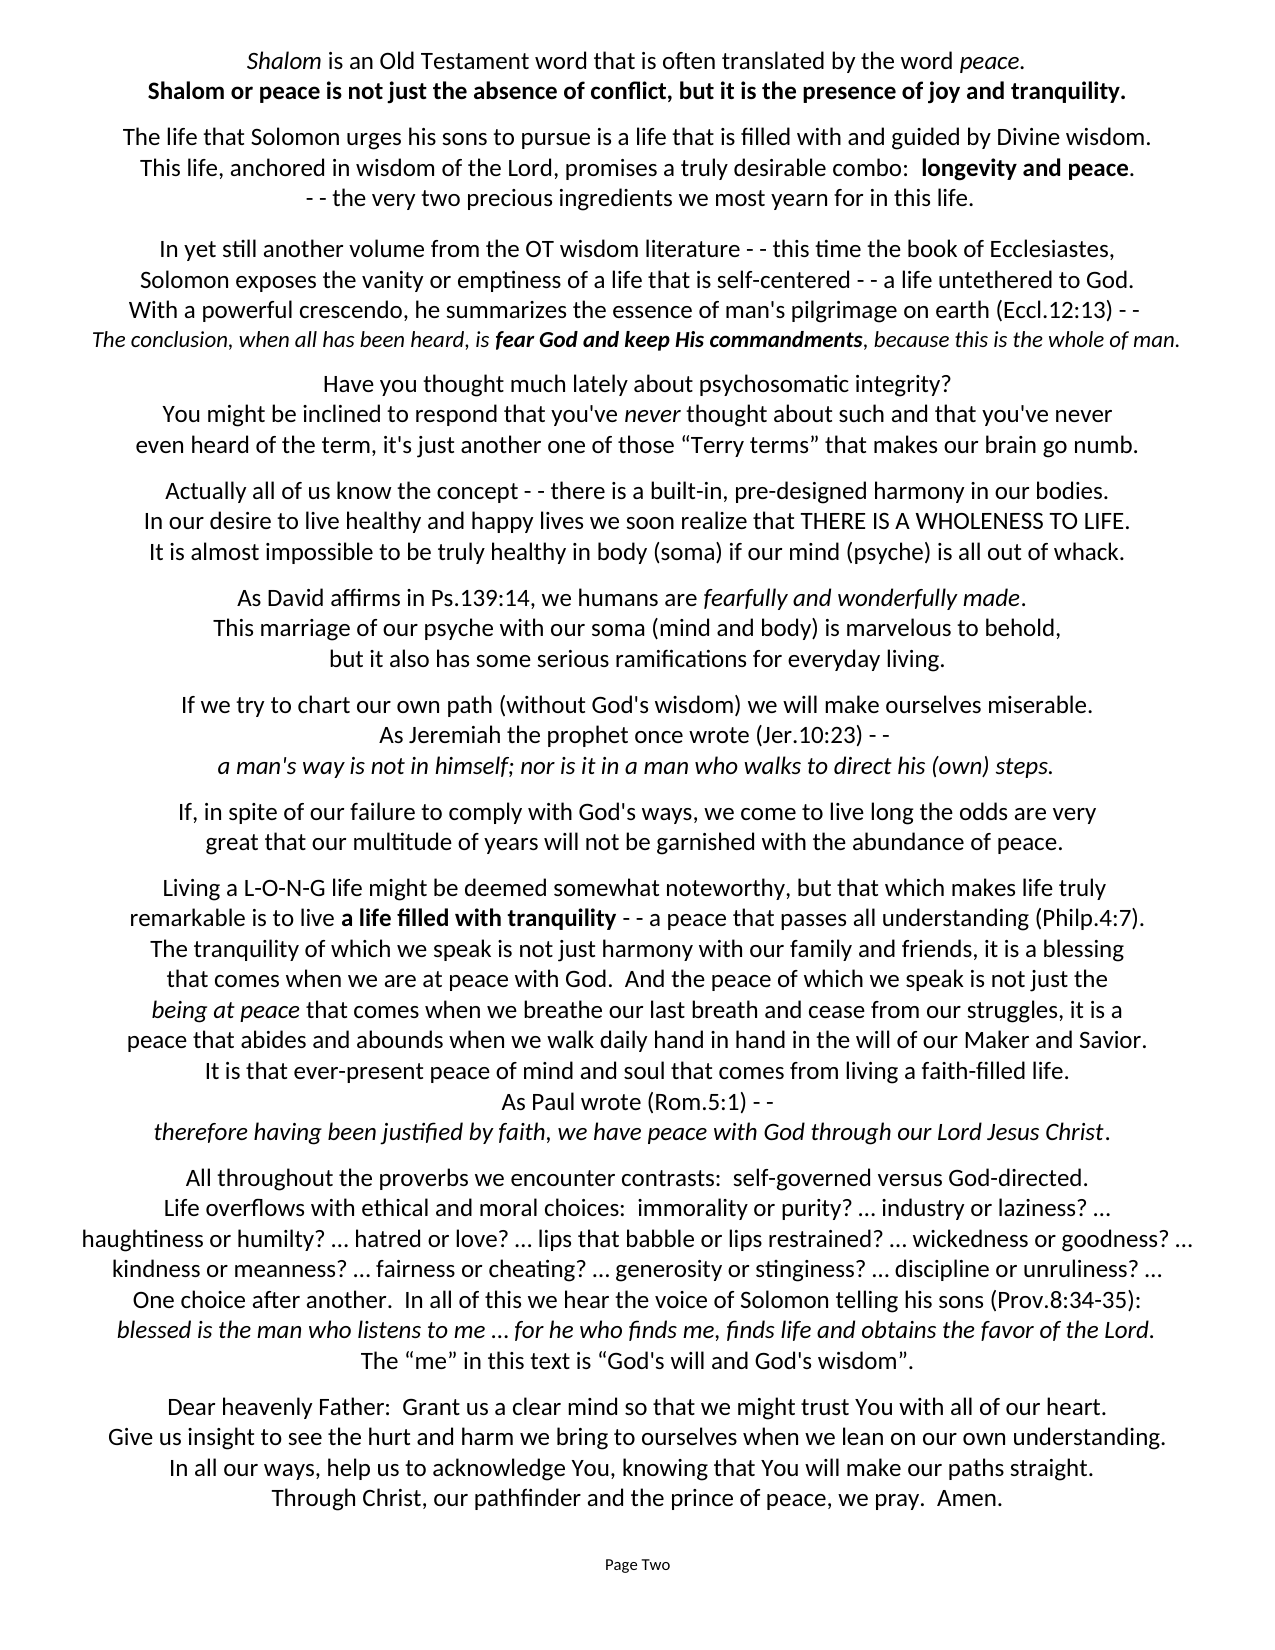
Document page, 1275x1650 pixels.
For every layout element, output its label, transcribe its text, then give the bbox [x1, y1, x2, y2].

text Shalom or peace is not just the absence of conflict, but it is the presence of joy and tranquility. [75, 76, 1200, 106]
text peace that abides and abounds when we walk daily hand in hand in the will of our Maker and Savior. [75, 1024, 1200, 1055]
text You might be inclined to respond that you've never thought about such and that you've never [75, 399, 1200, 429]
text a man's way is not in himself; nor is it in a man who walks to direct his (own) steps. [75, 750, 1200, 780]
text being at peace that comes when we breathe our last breath and cease from our struggles, it is a [75, 994, 1200, 1024]
text In yet still another volume from the OT wisdom literature - - this time the book of Ecclesiastes, [75, 233, 1200, 264]
text In all our ways, help us to acknowledge You, knowing that You will make our paths straight. [75, 1452, 1200, 1482]
text Page Two [75, 1554, 1200, 1574]
text All throughout the proverbs we encounter contrasts: self-governed versus God-directed. [75, 1162, 1200, 1192]
text If we try to chart our own path (without God's wisdom) we will make ourselves miserable. [75, 689, 1200, 719]
text With a powerful crescendo, he summarizes the essence of man's pilgrimage on earth (Eccl.12:13) - - [75, 294, 1200, 325]
text As Paul wrote (Rom.5:1) - - [75, 1086, 1200, 1116]
text Have you thought much lately about psychosomatic integrity? [75, 368, 1200, 399]
text haughtiness or humilty? … hatred or love? … lips that babble or lips restrained? … wickedness or goodness? … [75, 1223, 1200, 1253]
text Shalom is an Old Testament word that is often translated by the word peace. [75, 45, 1200, 76]
text blessed is the man who listens to me … for he who finds me, finds life and obtains the favor of the Lord. [75, 1314, 1200, 1345]
text Give us insight to see the hurt and harm we bring to ourselves when we lean on our own understanding. [75, 1421, 1200, 1452]
text This life, anchored in wisdom of the Lord, promises a truly desirable combo: longevity and peace. [75, 152, 1200, 182]
text The “me” in this text is “God's will and God's wisdom”. [75, 1345, 1200, 1376]
text kindness or meanness? … fairness or cheating? … generosity or stinginess? … discipline or unruliness? … [75, 1253, 1200, 1284]
text The tranquility of which we speak is not just harmony with our family and friends, it is a blessing [75, 933, 1200, 963]
text If, in spite of our failure to comply with God's ways, we come to live long the odds are very [75, 796, 1200, 826]
text The conclusion, when all has been heard, is fear God and keep His commandments, because this is the whole of man. [75, 325, 1200, 353]
text that comes when we are at peace with God. And the peace of which we speak is not just the [75, 963, 1200, 994]
text It is almost impossible to be truly healthy in body (soma) if our mind (psyche) is all out of whack. [75, 536, 1200, 567]
text It is that ever-present peace of mind and soul that comes from living a faith-filled life. [75, 1055, 1200, 1086]
text Solomon exposes the vanity or emptiness of a life that is self-centered - - a life untethered to God. [75, 264, 1200, 294]
text The life that Solomon urges his sons to pursue is a life that is filled with and guided by Divine wisdom. [75, 121, 1200, 152]
text Through Christ, our pathfinder and the prince of peace, we pray. Amen. [75, 1482, 1200, 1513]
text In our desire to live healthy and happy lives we soon realize that THERE IS A WHOLENESS TO LIFE. [75, 506, 1200, 536]
text As Jeremiah the prophet once wrote (Jer.10:23) - - [75, 719, 1200, 750]
text Life overflows with ethical and moral choices: immorality or purity? … industry or laziness? … [75, 1192, 1200, 1223]
text One choice after another. In all of this we hear the voice of Solomon telling his sons (Prov.8:34-35): [75, 1284, 1200, 1314]
text Living a L-O-N-G life might be deemed somewhat noteworthy, but that which makes life truly [75, 872, 1200, 902]
text As David affirms in Ps.139:14, we humans are fearfully and wonderfully made. [75, 582, 1200, 612]
text remarkable is to live a life filled with tranquility - - a peace that passes all understanding (Philp.4:7). [75, 902, 1200, 933]
text Actually all of us know the concept - - there is a built-in, pre-designed harmony in our bodies. [75, 475, 1200, 506]
text therefore having been justified by faith, we have peace with God through our Lord Jesus Christ. [75, 1116, 1200, 1147]
text but it also has some serious ramifications for everyday living. [75, 643, 1200, 673]
text Dear heavenly Father: Grant us a clear mind so that we might trust You with all of our heart. [75, 1391, 1200, 1421]
text - - the very two precious ingredients we most yearn for in this life. [75, 182, 1200, 213]
text This marriage of our psyche with our soma (mind and body) is marvelous to behold, [75, 612, 1200, 643]
text great that our multitude of years will not be garnished with the abundance of peace. [75, 826, 1200, 857]
text even heard of the term, it's just another one of those “Terry terms” that makes our brain go numb. [75, 429, 1200, 460]
